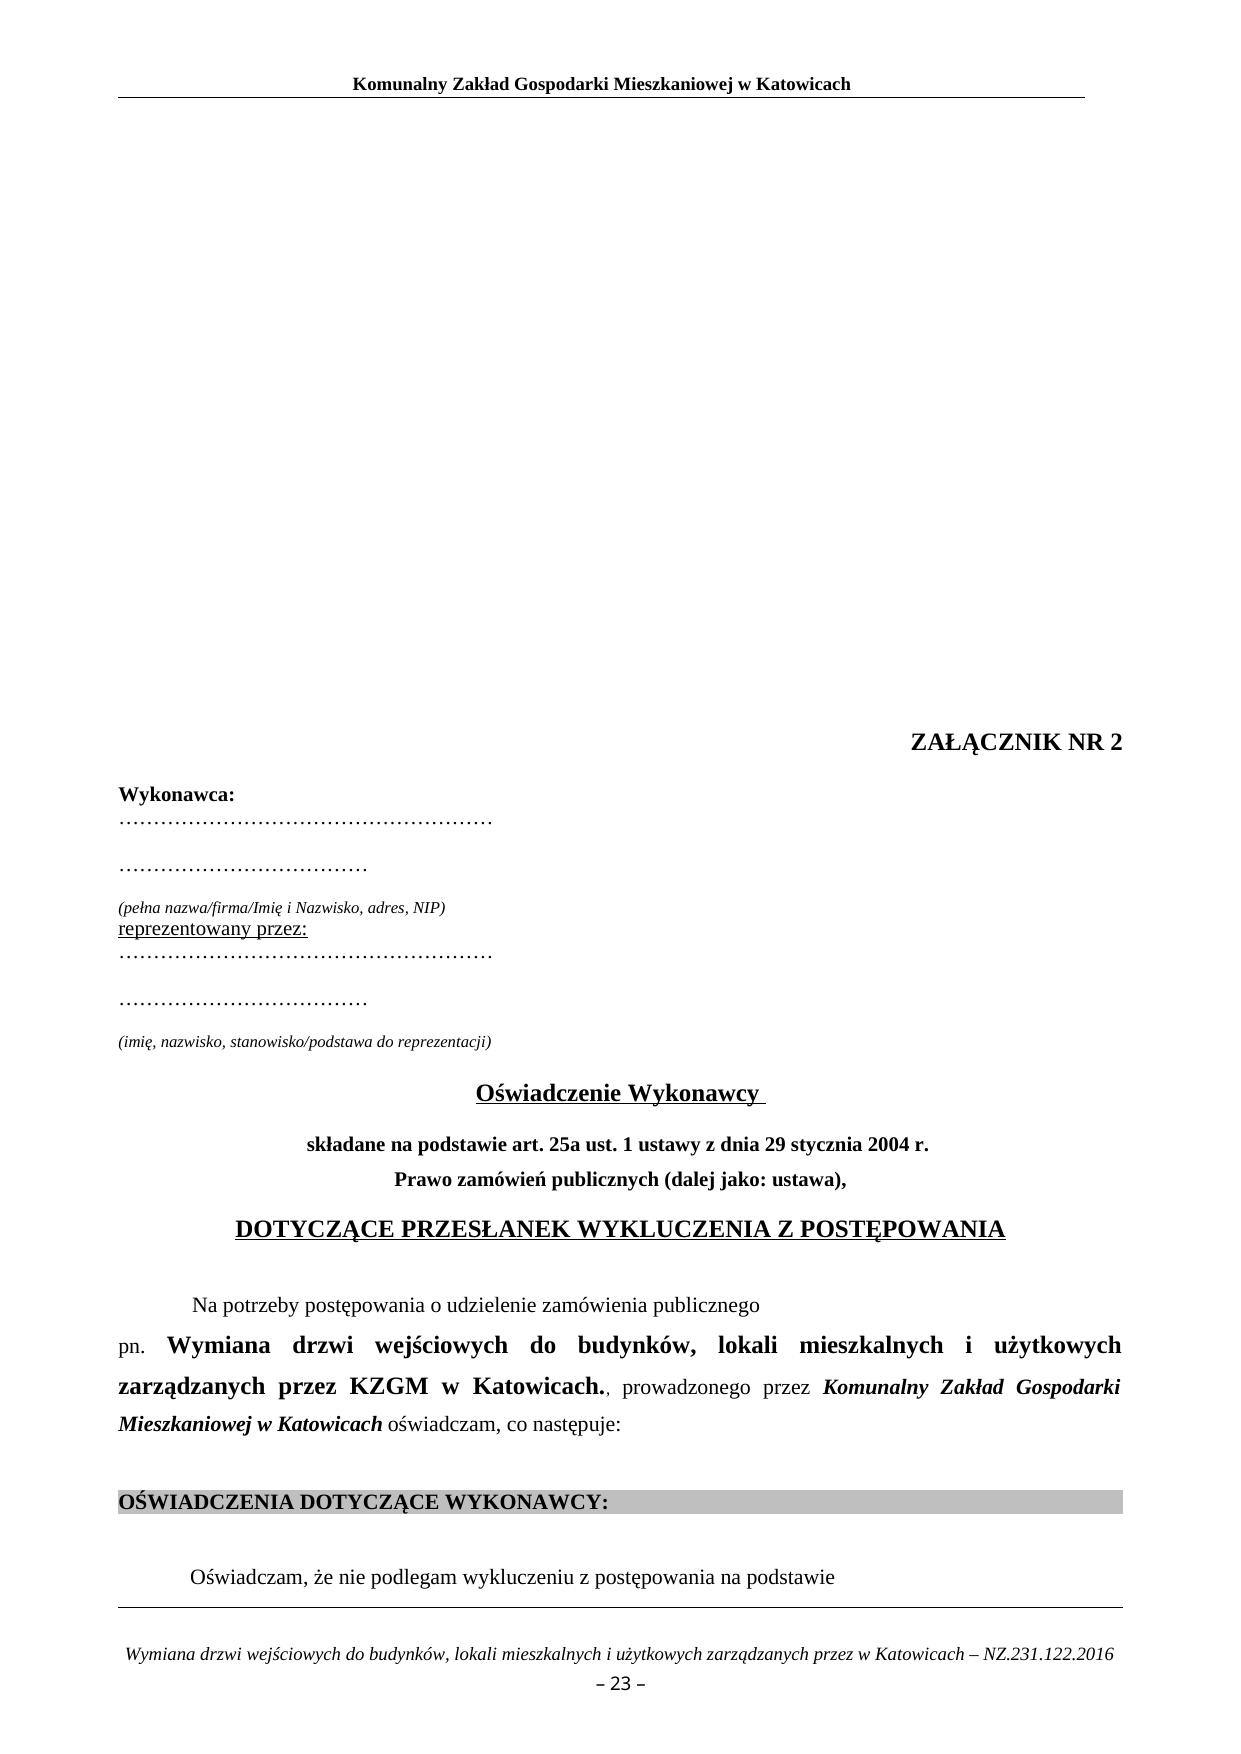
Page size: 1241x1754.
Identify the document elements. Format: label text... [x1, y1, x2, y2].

text reprezentowany przez: [118, 917, 1123, 940]
text Wykonawca: [118, 783, 1123, 806]
text ……………………………………………………………………………… [118, 806, 503, 876]
text (pełna nazwa/firma/Imię i Nazwisko, adres, NIP) [118, 899, 503, 917]
list Oświadczam, że nie podlegam wykluczeniu z postępowania na podstawie [118, 1565, 1123, 1589]
text Na potrzeby postępowania o udzielenie zamówienia publicznego pn. Wymiana drzwi wejściowych do budynków, lokali mieszkalnych i użytkowych zarządzanych przez KZGM w Katowicach., prowadzonego przez Komunalny Zakład Gospodarki Mieszkaniowej w Katowicach oświadczam, co następuje: [118, 1293, 1123, 1437]
text Prawo zamówień publicznych (dalej jako: ustawa), [118, 1168, 1123, 1191]
text składane na podstawie art. 25a ust. 1 ustawy z dnia 29 stycznia 2004 r. [118, 1133, 1123, 1156]
text (imię, nazwisko, stanowisko/podstawa do reprezentacji) [118, 1033, 503, 1051]
text ……………………………………………………………………………… [118, 940, 503, 1010]
text OŚWIADCZENIA DOTYCZĄCE WYKONAWCY: [118, 1490, 1123, 1514]
text DOTYCZĄCE PRZESŁANEK WYKLUCZENIA Z POSTĘPOWANIA [118, 1215, 1123, 1243]
text Oświadczenie Wykonawcy [118, 1079, 1123, 1107]
text ZAŁĄCZNIK NR 2 [118, 728, 1123, 755]
